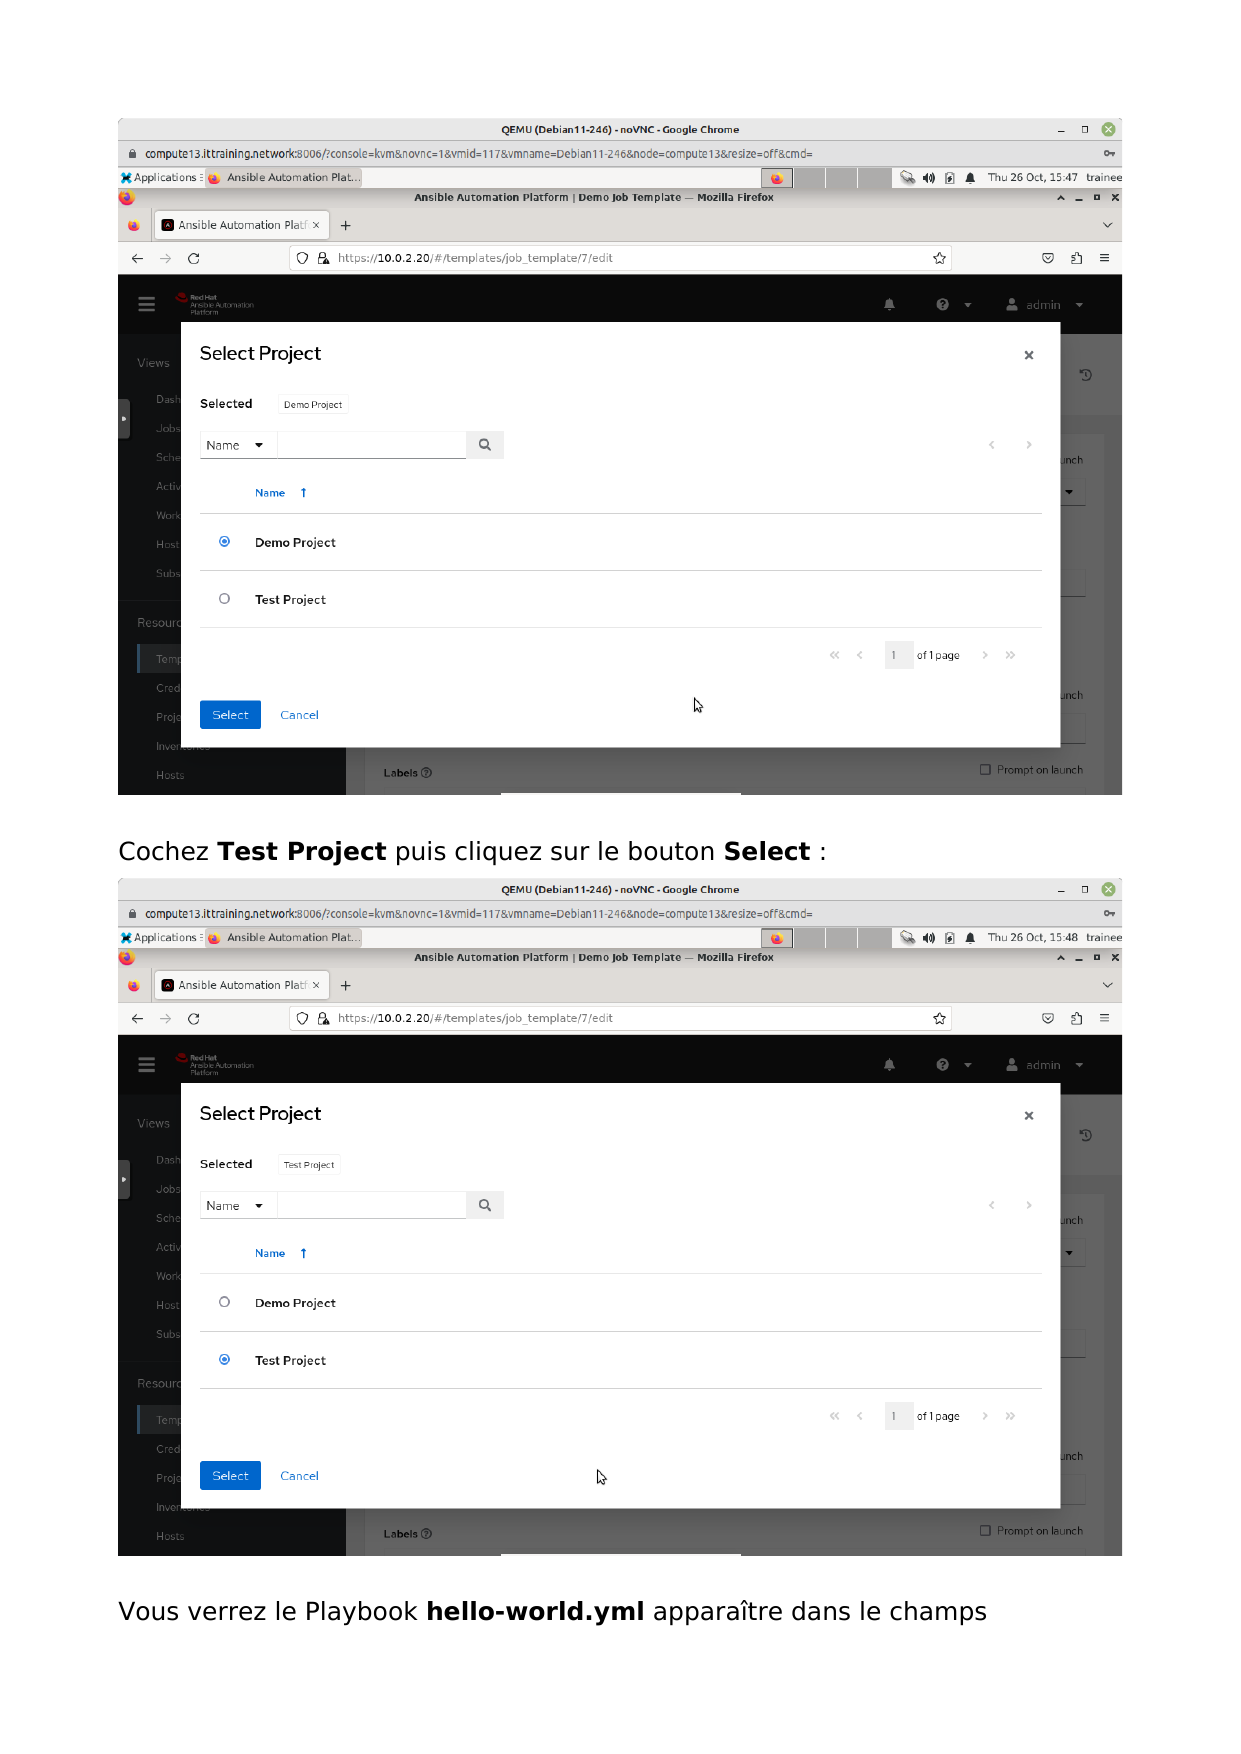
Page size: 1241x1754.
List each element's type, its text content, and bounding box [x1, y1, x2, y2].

picture [118, 118, 1123, 795]
text Cochez Test Project puis cliquez sur le bouton Select : [118, 837, 1122, 866]
text Vous verrez le Playbook hello-world.yml apparaître dans le champs [118, 1597, 1122, 1626]
picture [118, 878, 1123, 1556]
